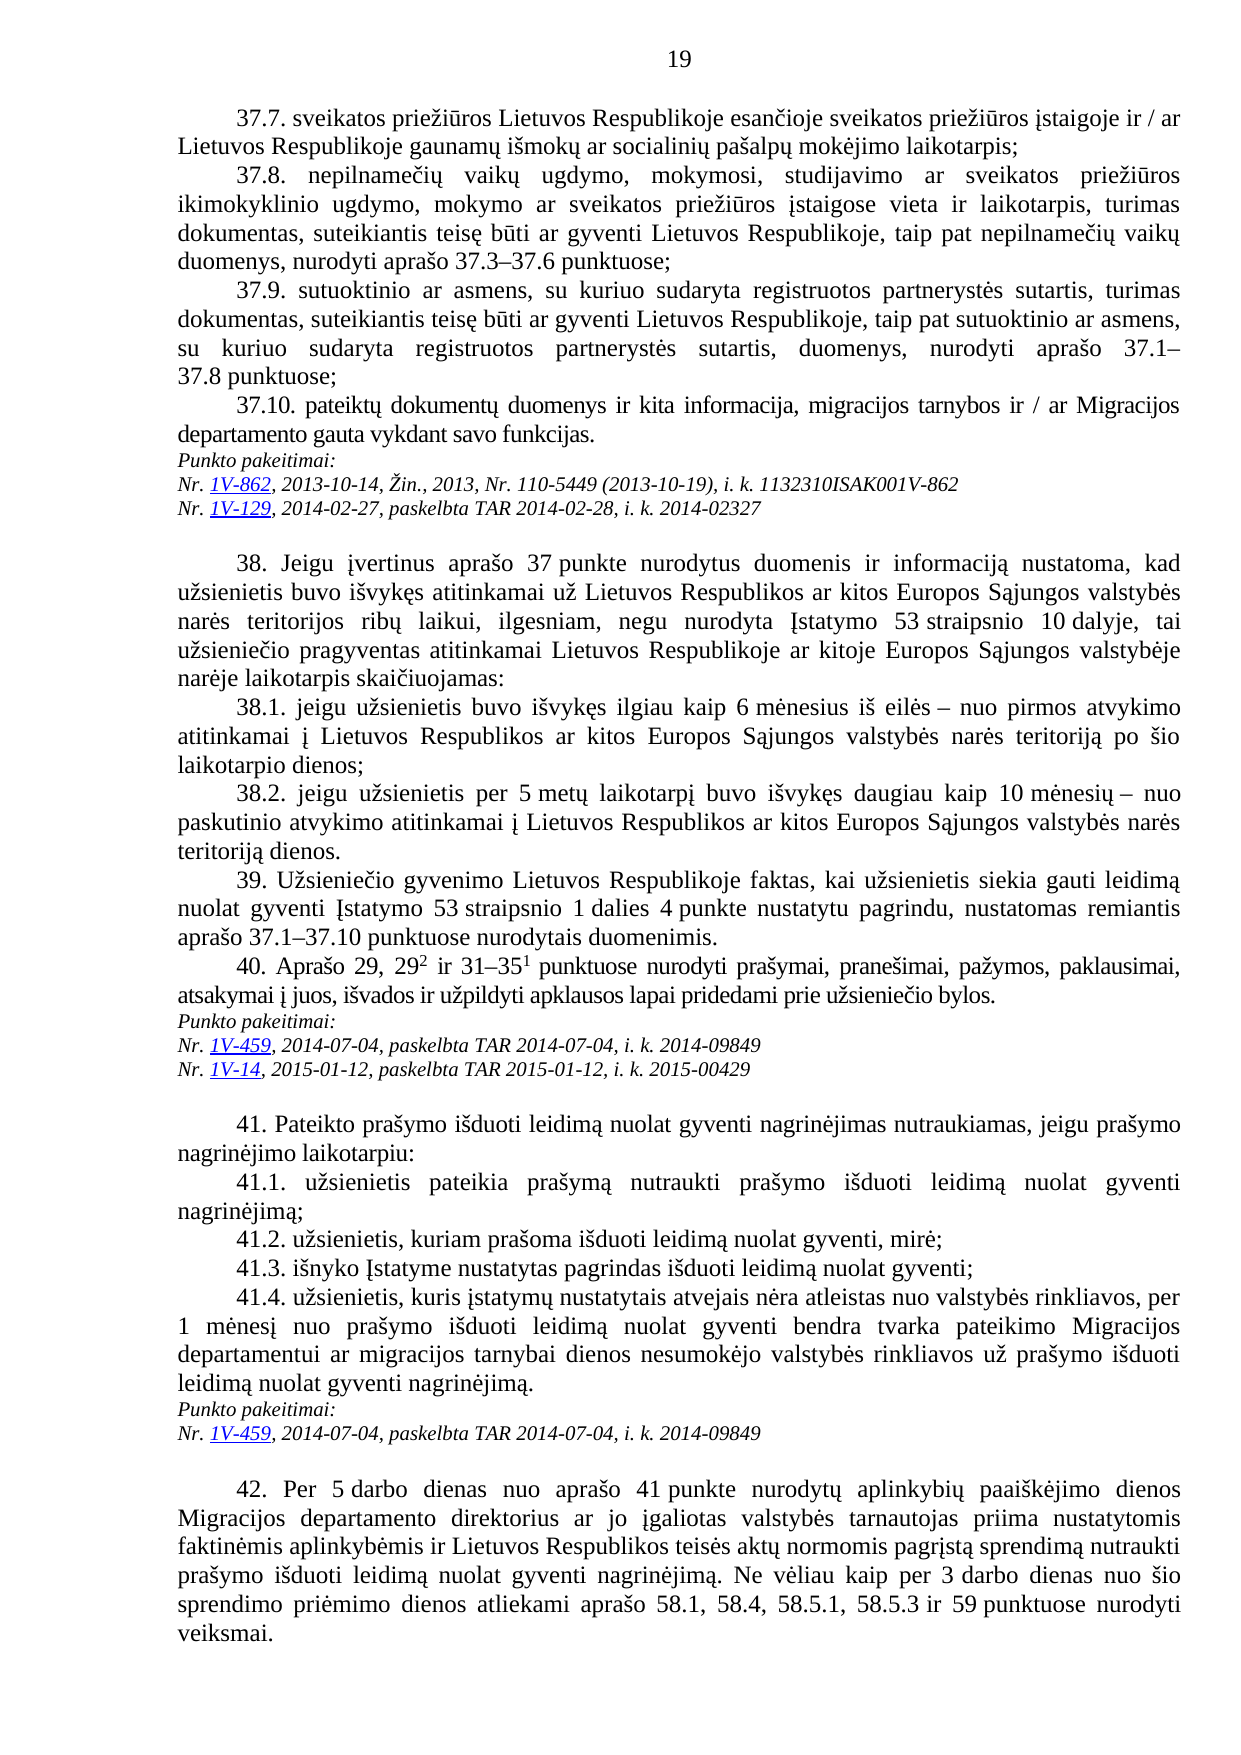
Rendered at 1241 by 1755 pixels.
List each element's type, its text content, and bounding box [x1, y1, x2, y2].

text 37.9. sutuoktinio ar asmens, su kuriuo sudaryta registruotos partnerystės sutartis, turimas dokumentas, suteikiantis teisę būti ar gyventi Lietuvos Respublikoje, taip pat sutuoktinio ar asmens, su kuriuo sudaryta registruotos partnerystės sutartis, duomenys, nurodyti aprašo 37.1–37.8 punktuose; [177, 275, 1181, 390]
text Punkto pakeitimai: [177, 1397, 1181, 1421]
text 40. Aprašo 29, 292 ir 31–351 punktuose nurodyti prašymai, pranešimai, pažymos, paklausimai, atsakymai į juos, išvados ir užpildyti apklausos lapai pridedami prie užsieniečio bylos. [177, 951, 1181, 1008]
text Nr. 1V-129, 2014-02-27, paskelbta TAR 2014-02-28, i. k. 2014-02327 [177, 496, 1181, 520]
text 41. Pateikto prašymo išduoti leidimą nuolat gyventi nagrinėjimas nutraukiamas, jeigu prašymo nagrinėjimo laikotarpiu: [177, 1109, 1181, 1167]
text 41.4. užsienietis, kuris įstatymų nustatytais atvejais nėra atleistas nuo valstybės rinkliavos, per 1 mėnesį nuo prašymo išduoti leidimą nuolat gyventi bendra tvarka pateikimo Migracijos departamentui ar migracijos tarnybai dienos nesumokėjo valstybės rinkliavos už prašymo išduoti leidimą nuolat gyventi nagrinėjimą. [177, 1282, 1181, 1397]
text Nr. 1V-459, 2014-07-04, paskelbta TAR 2014-07-04, i. k. 2014-09849 [177, 1033, 1181, 1057]
text 41.3. išnyko Įstatyme nustatytas pagrindas išduoti leidimą nuolat gyventi; [177, 1253, 1181, 1282]
text Punkto pakeitimai: [177, 1008, 1181, 1033]
text 41.2. užsienietis, kuriam prašoma išduoti leidimą nuolat gyventi, mirė; [177, 1224, 1181, 1253]
text 39. Užsieniečio gyvenimo Lietuvos Respublikoje faktas, kai užsienietis siekia gauti leidimą nuolat gyventi Įstatymo 53 straipsnio 1 dalies 4 punkte nustatytu pagrindu, nustatomas remiantis aprašo 37.1–37.10 punktuose nurodytais duomenimis. [177, 865, 1181, 951]
text Punkto pakeitimai: [177, 448, 1181, 472]
text 38. Jeigu įvertinus aprašo 37 punkte nurodytus duomenis ir informaciją nustatoma, kad užsienietis buvo išvykęs atitinkamai už Lietuvos Respublikos ar kitos Europos Sąjungos valstybės narės teritorijos ribų laikui, ilgesniam, negu nurodyta Įstatymo 53 straipsnio 10 dalyje, tai užsieniečio pragyventas atitinkamai Lietuvos Respublikoje ar kitoje Europos Sąjungos valstybėje narėje laikotarpis skaičiuojamas: [177, 548, 1181, 692]
text 37.10. pateiktų dokumentų duomenys ir kita informacija, migracijos tarnybos ir / ar Migracijos departamento gauta vykdant savo funkcijas. [177, 390, 1181, 448]
text 38.2. jeigu užsienietis per 5 metų laikotarpį buvo išvykęs daugiau kaip 10 mėnesių – nuo paskutinio atvykimo atitinkamai į Lietuvos Respublikos ar kitos Europos Sąjungos valstybės narės teritoriją dienos. [177, 778, 1181, 865]
text 38.1. jeigu užsienietis buvo išvykęs ilgiau kaip 6 mėnesius iš eilės – nuo pirmos atvykimo atitinkamai į Lietuvos Respublikos ar kitos Europos Sąjungos valstybės narės teritoriją po šio laikotarpio dienos; [177, 692, 1181, 778]
text Nr. 1V-14, 2015-01-12, paskelbta TAR 2015-01-12, i. k. 2015-00429 [177, 1057, 1181, 1081]
text Nr. 1V-459, 2014-07-04, paskelbta TAR 2014-07-04, i. k. 2014-09849 [177, 1421, 1181, 1445]
text 42. Per 5 darbo dienas nuo aprašo 41 punkte nurodytų aplinkybių paaiškėjimo dienos Migracijos departamento direktorius ar jo įgaliotas valstybės tarnautojas priima nustatytomis faktinėmis aplinkybėmis ir Lietuvos Respublikos teisės aktų normomis pagrįstą sprendimą nutraukti prašymo išduoti leidimą nuolat gyventi nagrinėjimą. Ne vėliau kaip per 3 darbo dienas nuo šio sprendimo priėmimo dienos atliekami aprašo 58.1, 58.4, 58.5.1, 58.5.3 ir 59 punktuose nurodyti veiksmai. [177, 1474, 1181, 1646]
text Nr. 1V-862, 2013-10-14, Žin., 2013, Nr. 110-5449 (2013-10-19), i. k. 1132310ISAK001V-862 [177, 472, 1181, 496]
text 37.7. sveikatos priežiūros Lietuvos Respublikoje esančioje sveikatos priežiūros įstaigoje ir / ar Lietuvos Respublikoje gaunamų išmokų ar socialinių pašalpų mokėjimo laikotarpis; [177, 103, 1181, 160]
text 41.1. užsienietis pateikia prašymą nutraukti prašymo išduoti leidimą nuolat gyventi nagrinėjimą; [177, 1167, 1181, 1224]
text 37.8. nepilnamečių vaikų ugdymo, mokymosi, studijavimo ar sveikatos priežiūros ikimokyklinio ugdymo, mokymo ar sveikatos priežiūros įstaigose vieta ir laikotarpis, turimas dokumentas, suteikiantis teisę būti ar gyventi Lietuvos Respublikoje, taip pat nepilnamečių vaikų duomenys, nurodyti aprašo 37.3–37.6 punktuose; [177, 160, 1181, 275]
